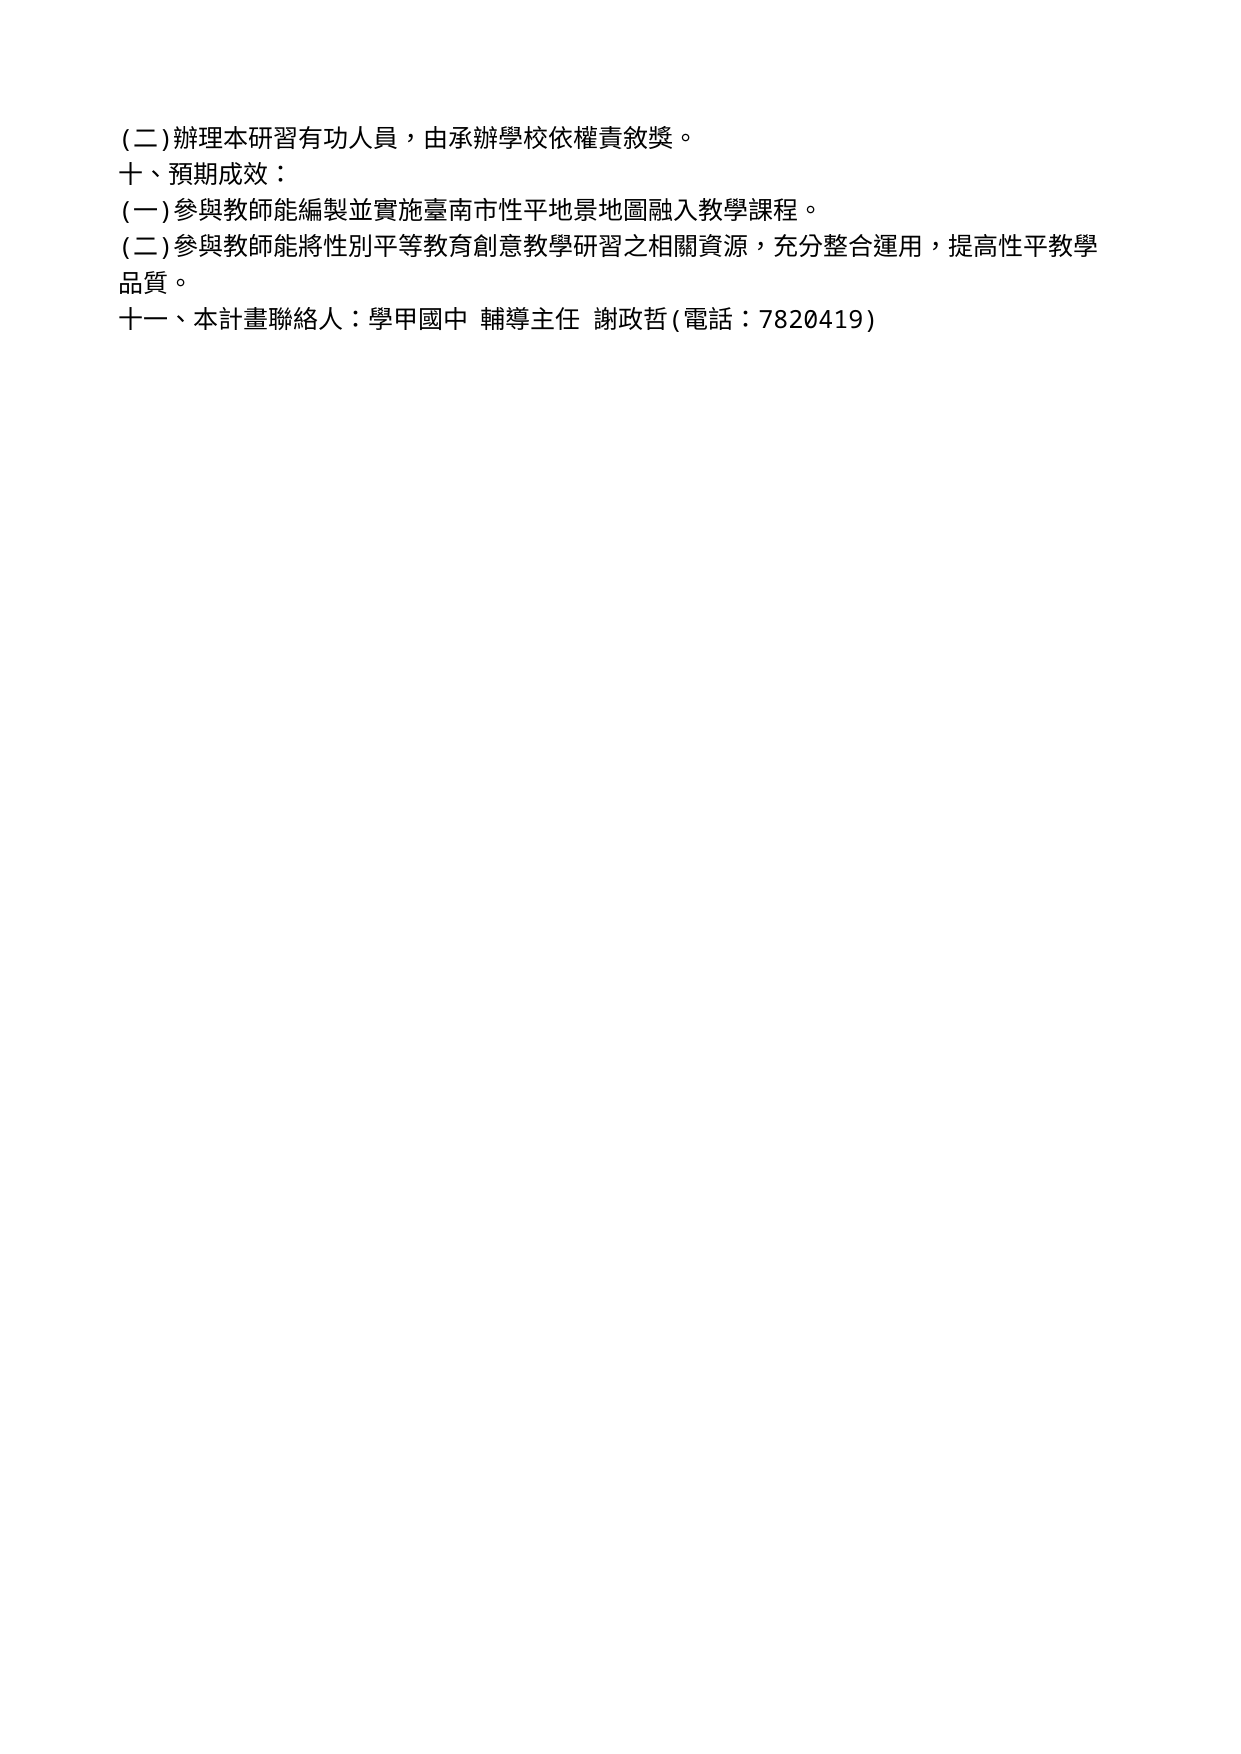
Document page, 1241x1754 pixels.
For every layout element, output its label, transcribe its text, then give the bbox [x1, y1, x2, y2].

text (一)參與教師能編製並實施臺南市性平地景地圖融入教學課程。 [118, 191, 1122, 227]
text 十、預期成效： [118, 154, 1122, 191]
text 十一、本計畫聯絡人：學甲國中 輔導主任 謝政哲(電話：7820419) [118, 299, 1122, 336]
text (二)辦理本研習有功人員，由承辦學校依權責敘獎。 [118, 118, 1122, 154]
text (二)參與教師能將性別平等教育創意教學研習之相關資源，充分整合運用，提高性平教學品質。 [118, 227, 1122, 299]
